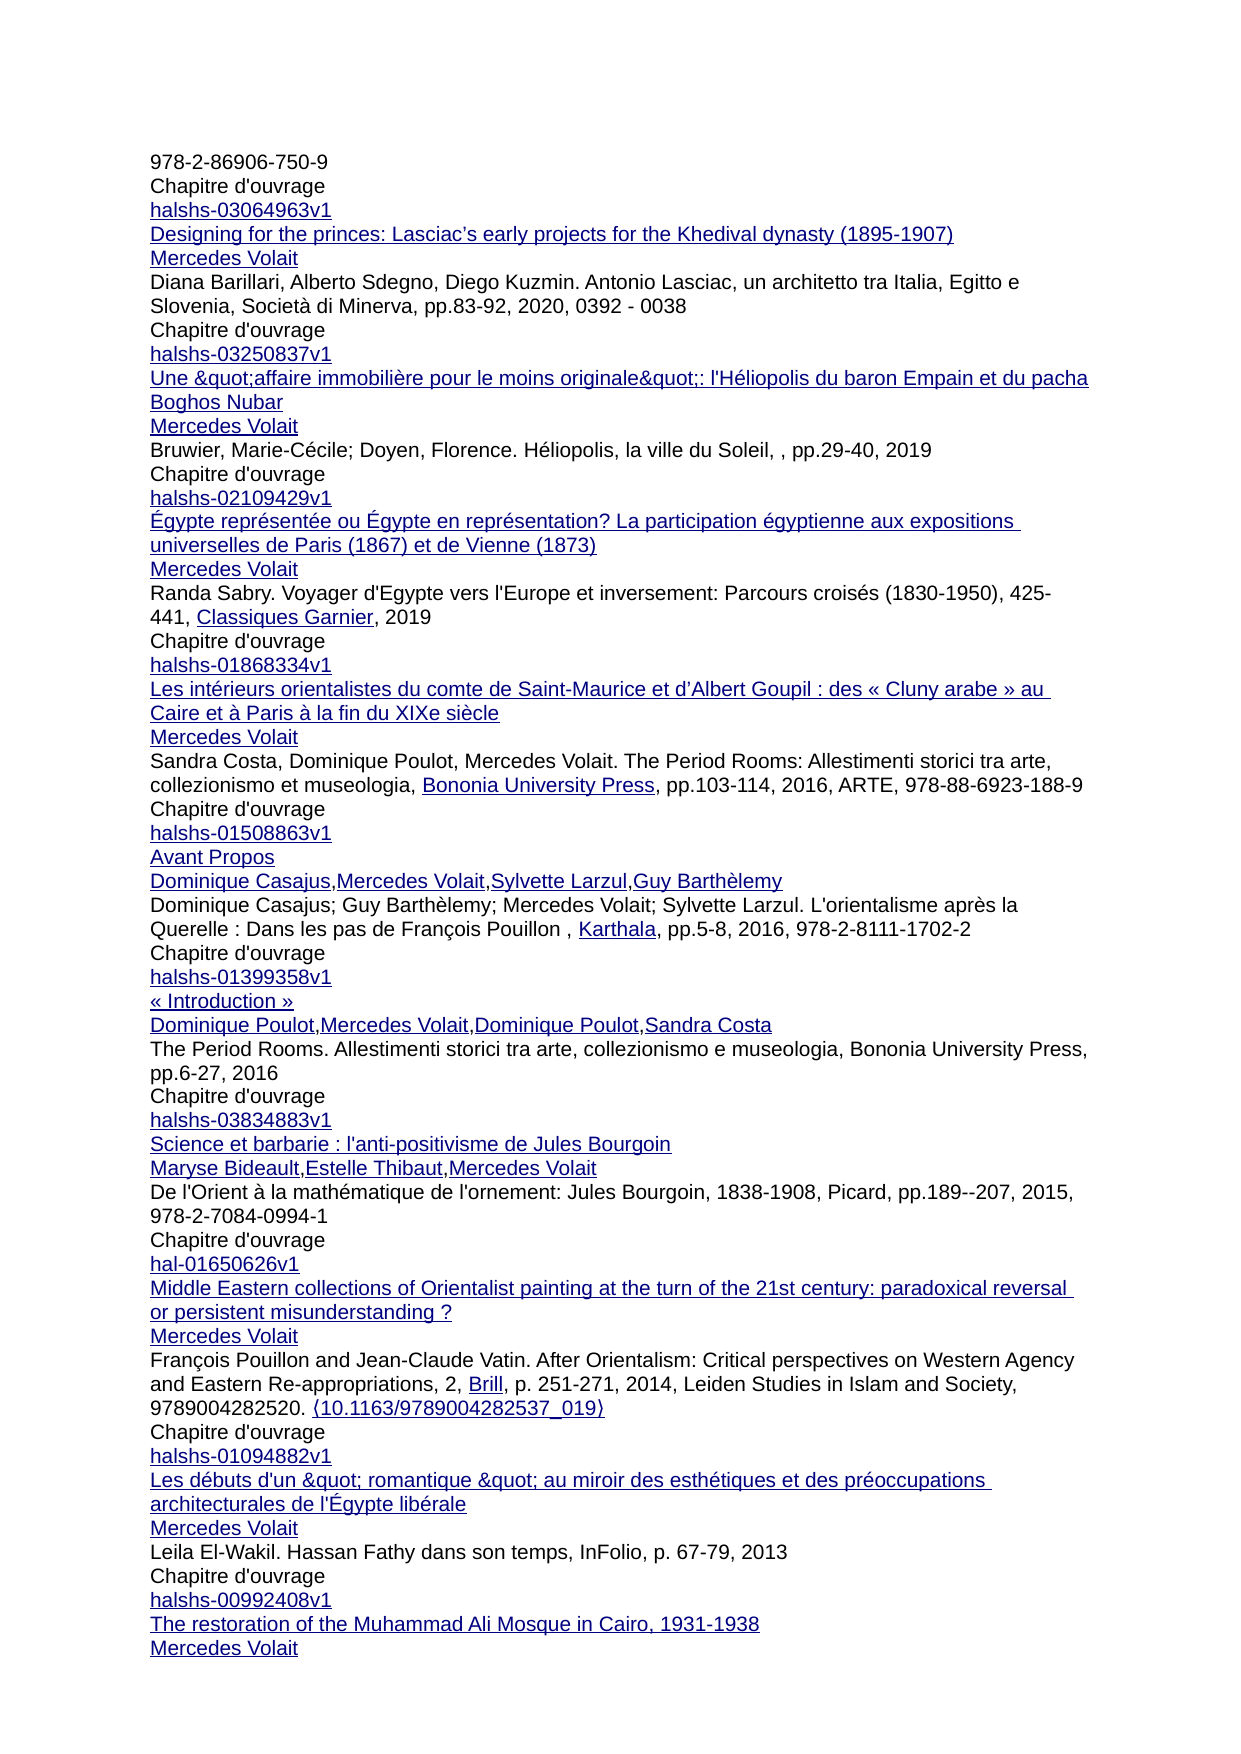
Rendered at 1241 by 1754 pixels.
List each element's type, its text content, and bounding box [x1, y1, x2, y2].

table_cell Les débuts d'un &quot; romantique &quot; au miroir des esthétiques et des préoccupations architecturales de l'Égypte libérale Mercedes Volait Leila El-Wakil. Hassan Fathy dans son temps, InFolio, p. 67-79, 2013 Chapitre d'ouvrage halshs-00992408v1 [150, 1468, 1090, 1611]
table_cell The restoration of the Muhammad Ali Mosque in Cairo, 1931-1938 Mercedes Volait [150, 1611, 1090, 1659]
table_cell Une &quot;affaire immobilière pour le moins originale&quot;: l'Héliopolis du baron Empain et du pacha Boghos Nubar Mercedes Volait Bruwier, Marie-Cécile; Doyen, Florence. Héliopolis, la ville du Soleil, , pp.29-40, 2019 Chapitre d'ouvrage halshs-02109429v1 [150, 366, 1090, 509]
table_cell Avant Propos Dominique Casajus,Mercedes Volait,Sylvette Larzul,Guy Barthèlemy Dominique Casajus; Guy Barthèlemy; Mercedes Volait; Sylvette Larzul. L'orientalisme après la Querelle : Dans les pas de François Pouillon , Karthala, pp.5-8, 2016, 978-2-8111-1702-2 Chapitre d'ouvrage halshs-01399358v1 [150, 845, 1090, 988]
table_cell Science et barbarie : l'anti-positivisme de Jules Bourgoin Maryse Bideault,Estelle Thibaut,Mercedes Volait De l'Orient à la mathématique de l'ornement: Jules Bourgoin, 1838-1908, Picard, pp.189--207, 2015, 978-2-7084-0994-1 Chapitre d'ouvrage hal-01650626v1 [150, 1132, 1090, 1276]
table_cell Designing for the princes: Lasciac’s early projects for the Khedival dynasty (1895-1907) Mercedes Volait Diana Barillari, Alberto Sdegno, Diego Kuzmin. Antonio Lasciac, un architetto tra Italia, Egitto e Slovenia, Società di Minerva, pp.83-92, 2020, 0392 - 0038 Chapitre d'ouvrage halshs-03250837v1 [150, 222, 1090, 366]
table_cell « Introduction » Dominique Poulot,Mercedes Volait,Dominique Poulot,Sandra Costa The Period Rooms. Allestimenti storici tra arte, collezionismo e museologia, Bononia University Press, pp.6-27, 2016 Chapitre d'ouvrage halshs-03834883v1 [150, 989, 1090, 1132]
table_cell 978-2-86906-750-9 Chapitre d'ouvrage halshs-03064963v1 [150, 150, 1090, 222]
table_cell Les intérieurs orientalistes du comte de Saint-Maurice et d’Albert Goupil : des « Cluny arabe » au Caire et à Paris à la fin du XIXe siècle Mercedes Volait Sandra Costa, Dominique Poulot, Mercedes Volait. The Period Rooms: Allestimenti storici tra arte, collezionismo et museologia, Bononia University Press, pp.103-114, 2016, ARTE, 978-88-6923-188-9 Chapitre d'ouvrage halshs-01508863v1 [150, 677, 1090, 845]
table_cell Égypte représentée ou Égypte en représentation? La participation égyptienne aux expositions universelles de Paris (1867) et de Vienne (1873) Mercedes Volait Randa Sabry. Voyager d'Egypte vers l'Europe et inversement: Parcours croisés (1830-1950), 425-441, Classiques Garnier, 2019 Chapitre d'ouvrage halshs-01868334v1 [150, 509, 1090, 677]
table_cell Middle Eastern collections of Orientalist painting at the turn of the 21st century: paradoxical reversal or persistent misunderstanding ? Mercedes Volait François Pouillon and Jean-Claude Vatin. After Orientalism: Critical perspectives on Western Agency and Eastern Re-appropriations, 2, Brill, p. 251-271, 2014, Leiden Studies in Islam and Society, 9789004282520. ⟨10.1163/9789004282537_019⟩ Chapitre d'ouvrage halshs-01094882v1 [150, 1276, 1090, 1468]
